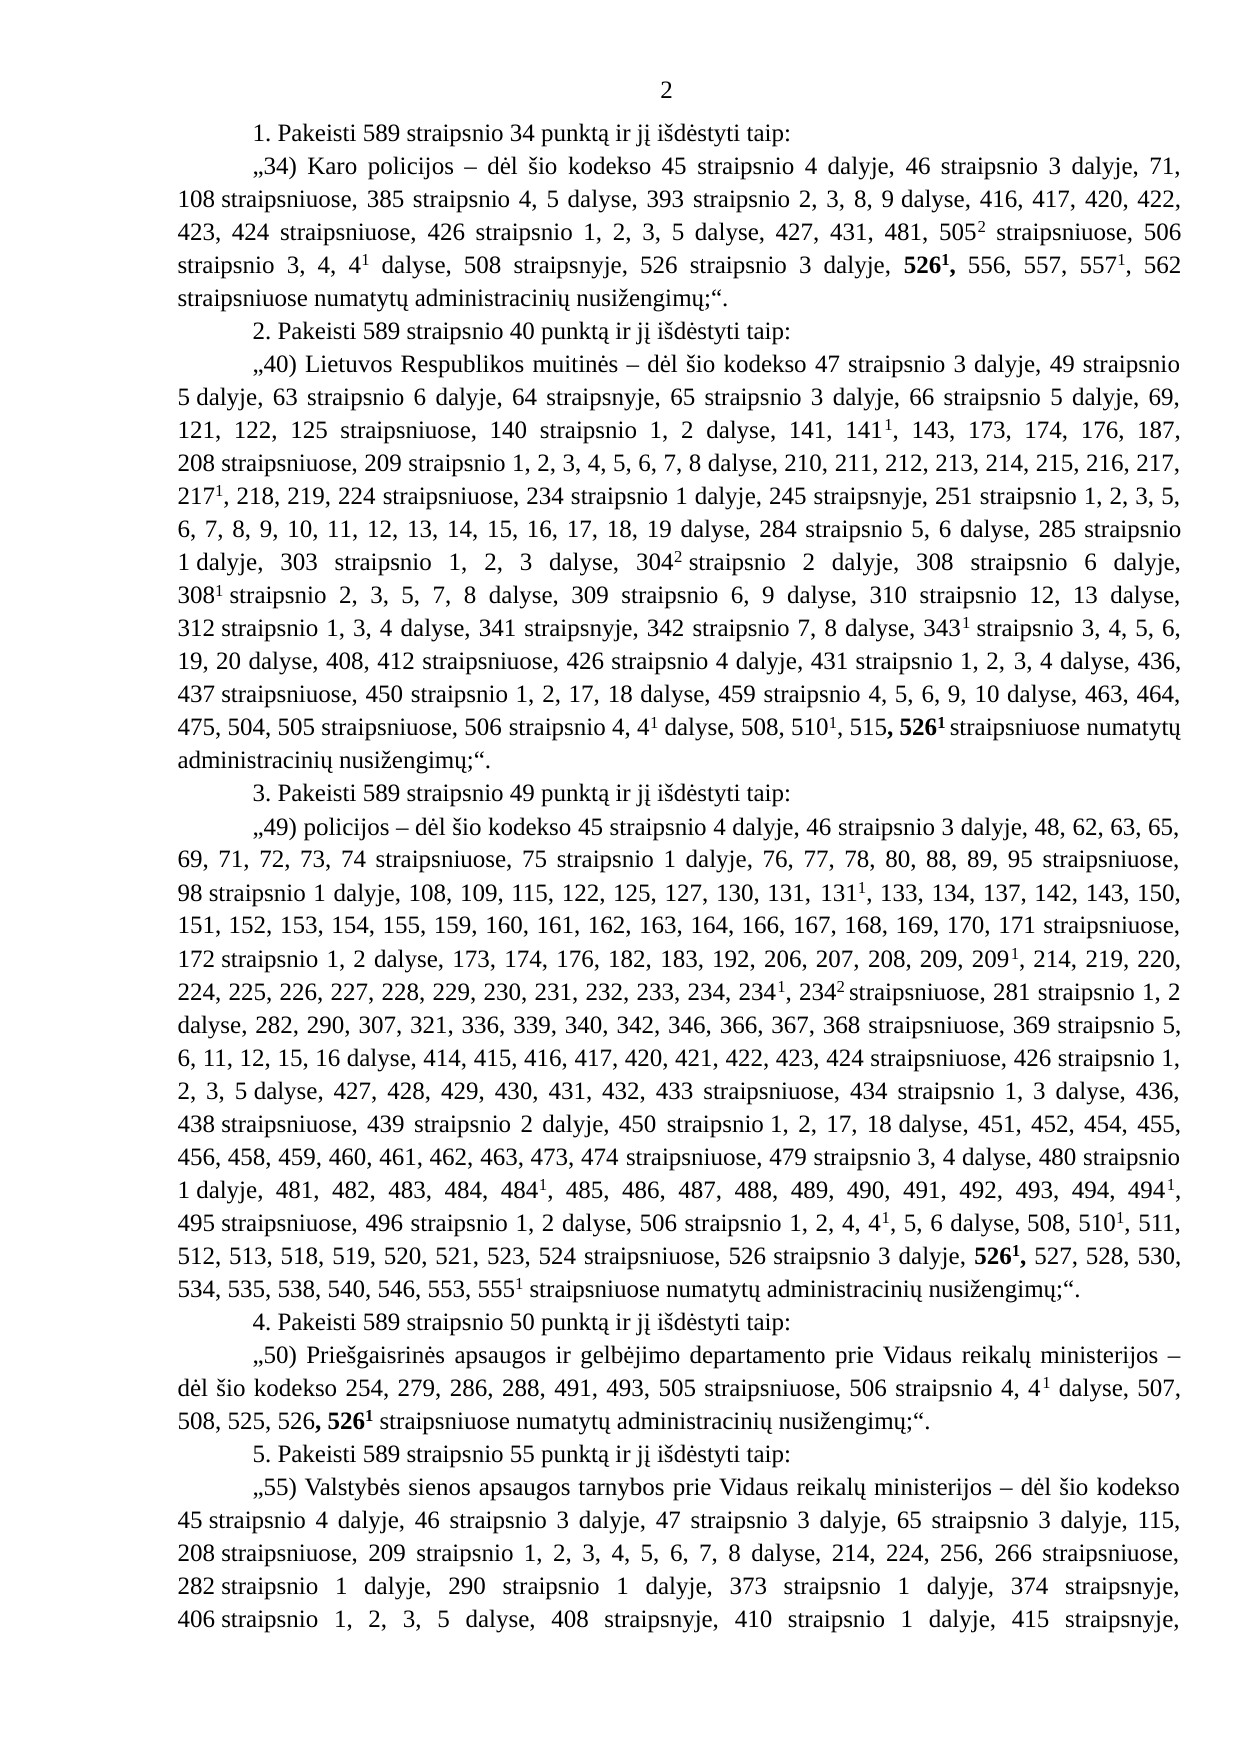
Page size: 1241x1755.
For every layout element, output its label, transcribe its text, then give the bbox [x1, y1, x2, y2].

text 5. Pakeisti 589 straipsnio 55 punktą ir jį išdėstyti taip: [177, 1439, 1181, 1468]
text „55) Valstybės sienos apsaugos tarnybos prie Vidaus reikalų ministerijos – dėl šio kodekso 45 straipsnio 4 dalyje, 46 straipsnio 3 dalyje, 47 straipsnio 3 dalyje, 65 straipsnio 3 dalyje, 115, 208 straipsniuose, 209 straipsnio 1, 2, 3, 4, 5, 6, 7, 8 dalyse, 214, 224, 256, 266 straipsniuose, 282 straipsnio 1 dalyje, 290 straipsnio 1 dalyje, 373 straipsnio 1 dalyje, 374 straipsnyje, 406 straipsnio 1, 2, 3, 5 dalyse, 408 straipsnyje, 410 straipsnio 1 dalyje, 415 straipsnyje, [177, 1472, 1181, 1633]
text „40) Lietuvos Respublikos muitinės – dėl šio kodekso 47 straipsnio 3 dalyje, 49 straipsnio 5 dalyje, 63 straipsnio 6 dalyje, 64 straipsnyje, 65 straipsnio 3 dalyje, 66 straipsnio 5 dalyje, 69, 121, 122, 125 straipsniuose, 140 straipsnio 1, 2 dalyse, 141, 1411, 143, 173, 174, 176, 187, 208 straipsniuose, 209 straipsnio 1, 2, 3, 4, 5, 6, 7, 8 dalyse, 210, 211, 212, 213, 214, 215, 216, 217, 2171, 218, 219, 224 straipsniuose, 234 straipsnio 1 dalyje, 245 straipsnyje, 251 straipsnio 1, 2, 3, 5, 6, 7, 8, 9, 10, 11, 12, 13, 14, 15, 16, 17, 18, 19 dalyse, 284 straipsnio 5, 6 dalyse, 285 straipsnio 1 dalyje, 303 straipsnio 1, 2, 3 dalyse, 3042 straipsnio 2 dalyje, 308 straipsnio 6 dalyje, 3081 straipsnio 2, 3, 5, 7, 8 dalyse, 309 straipsnio 6, 9 dalyse, 310 straipsnio 12, 13 dalyse, 312 straipsnio 1, 3, 4 dalyse, 341 straipsnyje, 342 straipsnio 7, 8 dalyse, 3431 straipsnio 3, 4, 5, 6, 19, 20 dalyse, 408, 412 straipsniuose, 426 straipsnio 4 dalyje, 431 straipsnio 1, 2, 3, 4 dalyse, 436, 437 straipsniuose, 450 straipsnio 1, 2, 17, 18 dalyse, 459 straipsnio 4, 5, 6, 9, 10 dalyse, 463, 464, 475, 504, 505 straipsniuose, 506 straipsnio 4, 41 dalyse, 508, 5101, 515, 5261 straipsniuose numatytų administracinių nusižengimų;“. [177, 349, 1181, 774]
text 1. Pakeisti 589 straipsnio 34 punktą ir jį išdėstyti taip: [177, 118, 1181, 147]
text 4. Pakeisti 589 straipsnio 50 punktą ir jį išdėstyti taip: [177, 1307, 1181, 1336]
text 3. Pakeisti 589 straipsnio 49 punktą ir jį išdėstyti taip: [177, 778, 1181, 807]
text 2. Pakeisti 589 straipsnio 40 punktą ir jį išdėstyti taip: [177, 316, 1181, 345]
text „49) policijos – dėl šio kodekso 45 straipsnio 4 dalyje, 46 straipsnio 3 dalyje, 48, 62, 63, 65, 69, 71, 72, 73, 74 straipsniuose, 75 straipsnio 1 dalyje, 76, 77, 78, 80, 88, 89, 95 straipsniuose, 98 straipsnio 1 dalyje, 108, 109, 115, 122, 125, 127, 130, 131, 1311, 133, 134, 137, 142, 143, 150, 151, 152, 153, 154, 155, 159, 160, 161, 162, 163, 164, 166, 167, 168, 169, 170, 171 straipsniuose, 172 straipsnio 1, 2 dalyse, 173, 174, 176, 182, 183, 192, 206, 207, 208, 209, 2091, 214, 219, 220, 224, 225, 226, 227, 228, 229, 230, 231, 232, 233, 234, 2341, 2342 straipsniuose, 281 straipsnio 1, 2 dalyse, 282, 290, 307, 321, 336, 339, 340, 342, 346, 366, 367, 368 straipsniuose, 369 straipsnio 5, 6, 11, 12, 15, 16 dalyse, 414, 415, 416, 417, 420, 421, 422, 423, 424 straipsniuose, 426 straipsnio 1, 2, 3, 5 dalyse, 427, 428, 429, 430, 431, 432, 433 straipsniuose, 434 straipsnio 1, 3 dalyse, 436, 438 straipsniuose, 439 straipsnio 2 dalyje, 450 straipsnio 1, 2, 17, 18 dalyse, 451, 452, 454, 455, 456, 458, 459, 460, 461, 462, 463, 473, 474 straipsniuose, 479 straipsnio 3, 4 dalyse, 480 straipsnio 1 dalyje, 481, 482, 483, 484, 4841, 485, 486, 487, 488, 489, 490, 491, 492, 493, 494, 4941, 495 straipsniuose, 496 straipsnio 1, 2 dalyse, 506 straipsnio 1, 2, 4, 41, 5, 6 dalyse, 508, 5101, 511, 512, 513, 518, 519, 520, 521, 523, 524 straipsniuose, 526 straipsnio 3 dalyje, 5261, 527, 528, 530, 534, 535, 538, 540, 546, 553, 5551 straipsniuose numatytų administracinių nusižengimų;“. [177, 812, 1181, 1303]
text „50) Priešgaisrinės apsaugos ir gelbėjimo departamento prie Vidaus reikalų ministerijos – dėl šio kodekso 254, 279, 286, 288, 491, 493, 505 straipsniuose, 506 straipsnio 4, 41 dalyse, 507, 508, 525, 526, 5261 straipsniuose numatytų administracinių nusižengimų;“. [177, 1340, 1181, 1435]
text „34) Karo policijos – dėl šio kodekso 45 straipsnio 4 dalyje, 46 straipsnio 3 dalyje, 71, 108 straipsniuose, 385 straipsnio 4, 5 dalyse, 393 straipsnio 2, 3, 8, 9 dalyse, 416, 417, 420, 422, 423, 424 straipsniuose, 426 straipsnio 1, 2, 3, 5 dalyse, 427, 431, 481, 5052 straipsniuose, 506 straipsnio 3, 4, 41 dalyse, 508 straipsnyje, 526 straipsnio 3 dalyje, 5261, 556, 557, 5571, 562 straipsniuose numatytų administracinių nusižengimų;“. [177, 151, 1181, 312]
